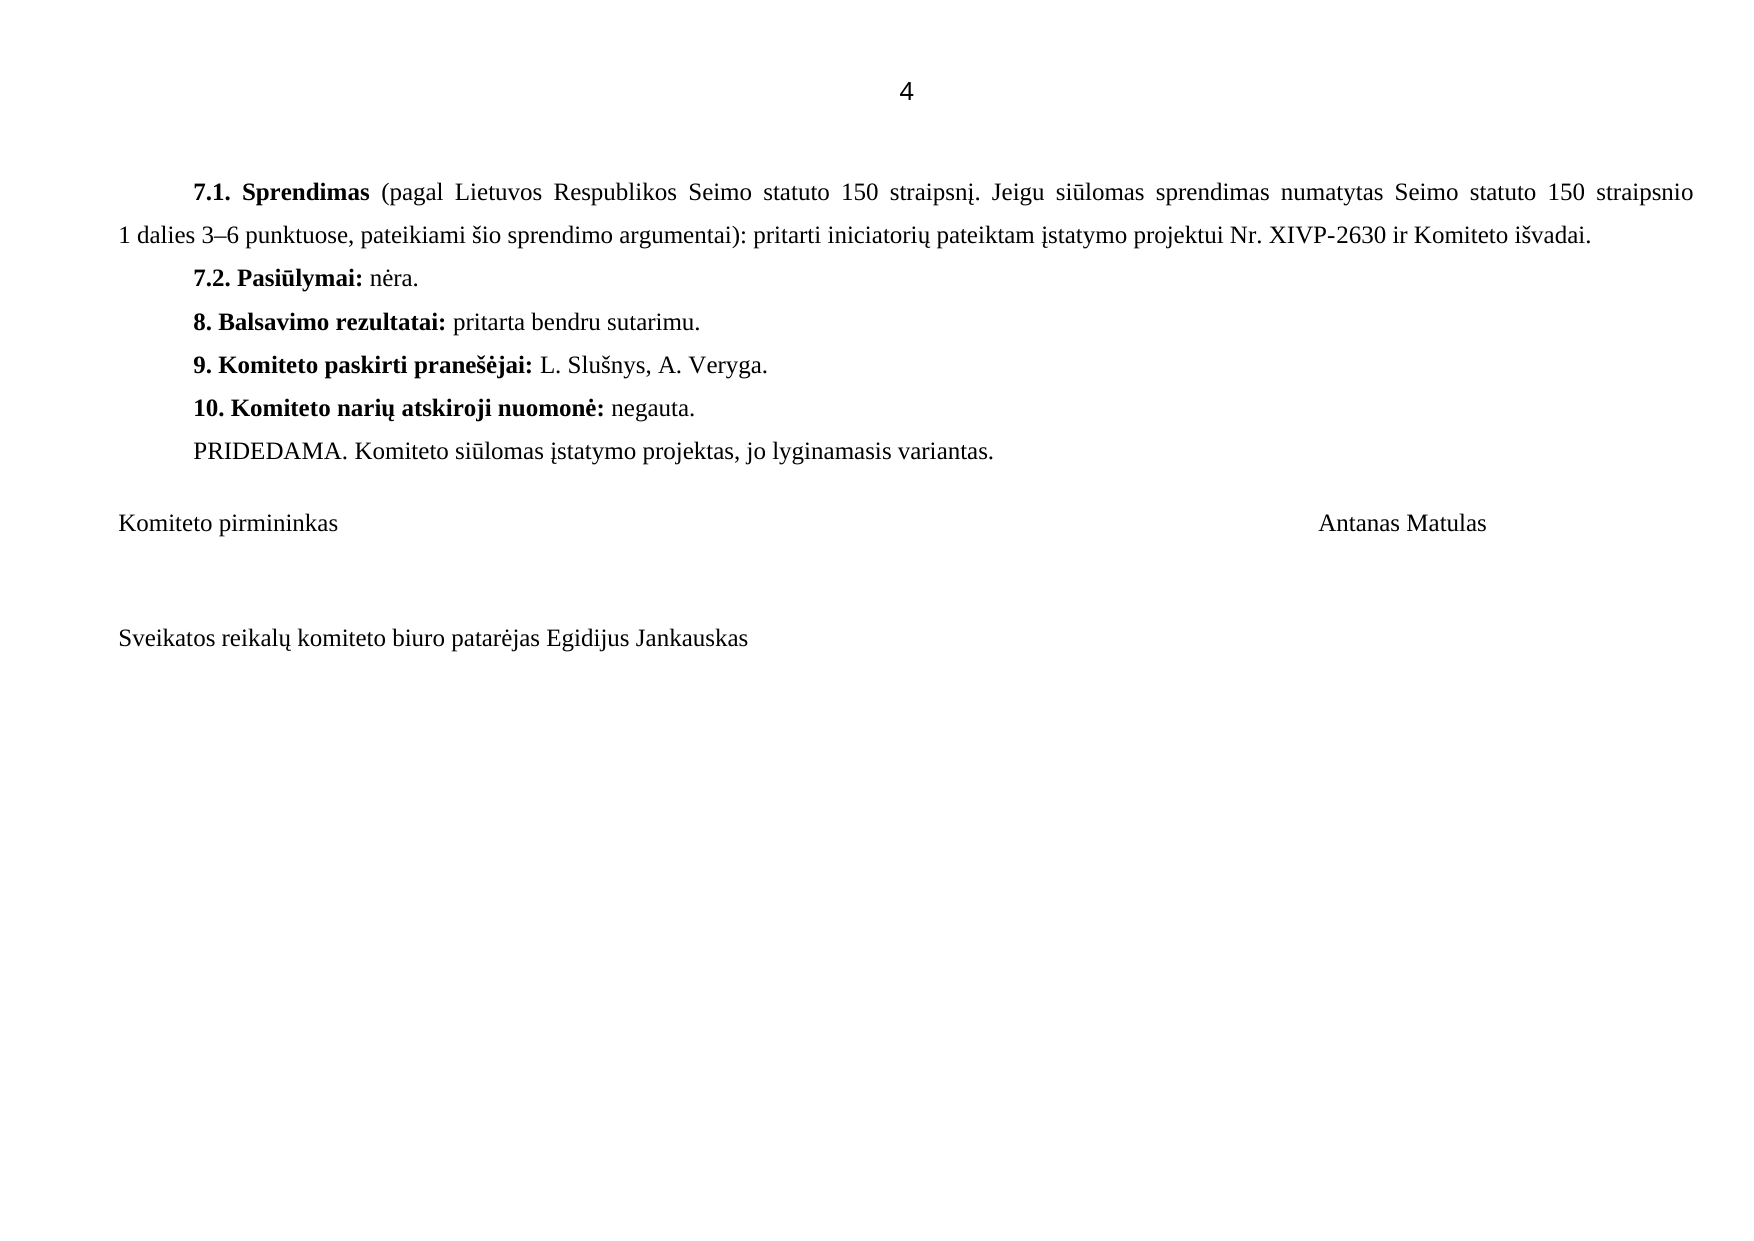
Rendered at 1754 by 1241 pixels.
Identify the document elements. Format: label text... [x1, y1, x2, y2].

text 8. Balsavimo rezultatai: pritarta bendru sutarimu. [118, 307, 1695, 335]
text 10. Komiteto narių atskiroji nuomonė: negauta. [118, 393, 1695, 422]
text 9. Komiteto paskirti pranešėjai: L. Slušnys, A. Veryga. [118, 350, 1695, 378]
text 7.2. Pasiūlymai: nėra. [118, 263, 1695, 292]
text Komiteto pirmininkas Antanas Matulas [118, 508, 1695, 537]
text 7.1. Sprendimas (pagal Lietuvos Respublikos Seimo statuto 150 straipsnį. Jeigu siūlomas sprendimas numatytas Seimo statuto 150 straipsnio 1 dalies 3–6 punktuose, pateikiami šio sprendimo argumentai): pritarti iniciatorių pateiktam įstatymo projektui Nr. XIVP-2630 ir Komiteto išvadai. [118, 177, 1695, 249]
text PRIDEDAMA. Komiteto siūlomas įstatymo projektas, jo lyginamasis variantas. [118, 436, 1695, 465]
text Sveikatos reikalų komiteto biuro patarėjas Egidijus Jankauskas [118, 623, 1695, 652]
